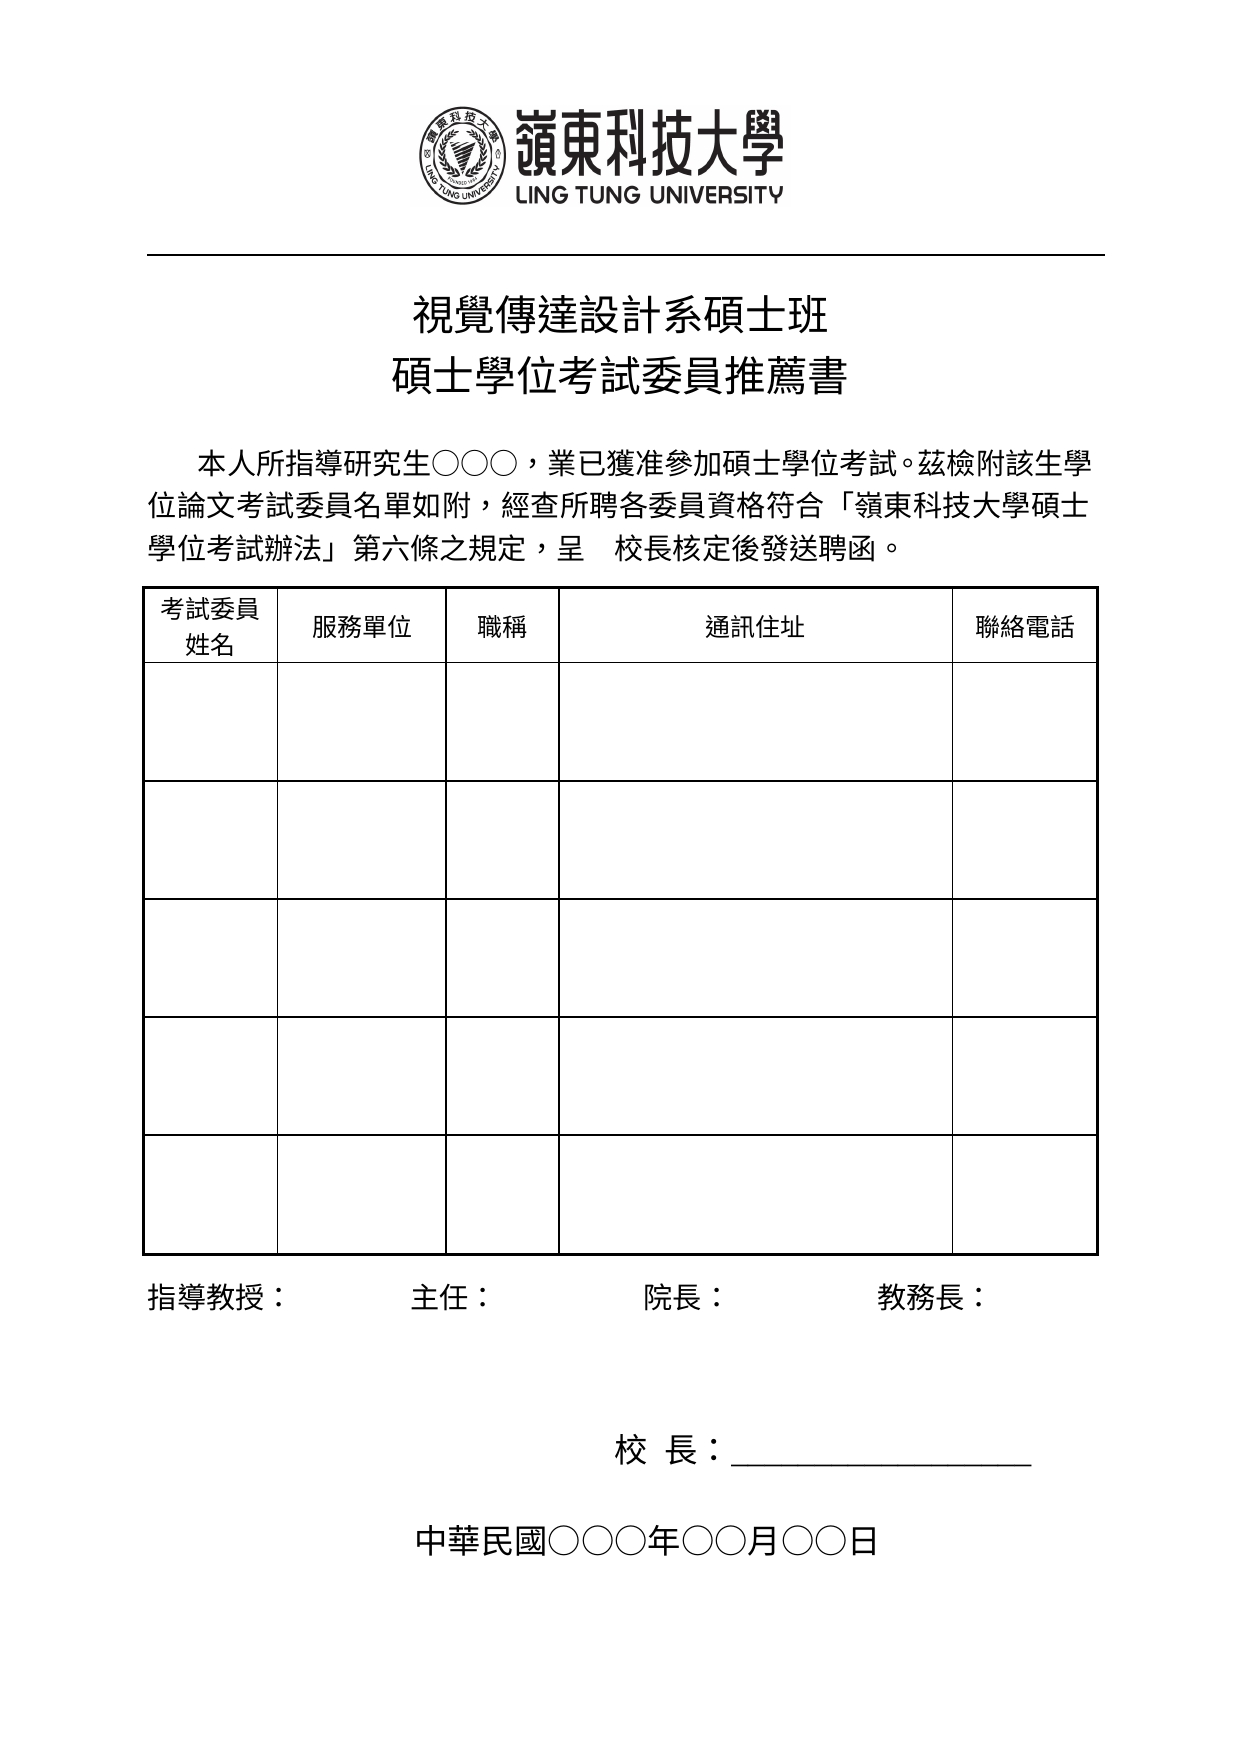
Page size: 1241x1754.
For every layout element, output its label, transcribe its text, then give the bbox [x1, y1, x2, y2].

table_cell [278, 1136, 445, 1252]
table_cell [145, 782, 277, 898]
table_header 通訊住址 [560, 589, 952, 662]
table_cell [953, 663, 1096, 780]
table_header 職稱 [447, 589, 558, 662]
picture [410, 105, 792, 207]
table_cell [145, 900, 277, 1016]
table_cell [953, 782, 1096, 898]
table_cell [447, 1018, 558, 1134]
table_cell [953, 1136, 1096, 1252]
table_header 聯絡電話 [953, 589, 1096, 662]
text 指導教授： 主任： 院長： 教務長： [148, 1274, 1092, 1317]
table_header 考試委員 姓名 [145, 589, 277, 662]
text 本人所指導研究生○○○，業已獲准參加碩士學位考試。茲檢附該生學位論文考試委員名單如附，經查所聘各委員資格符合「嶺東科技大學碩士學位考試辦法」第六條之規定，呈 校長核定後發送聘函。 [148, 441, 1092, 567]
table_cell [560, 1136, 952, 1252]
text 中華民國○○○年○○月○○日 [148, 1515, 1092, 1563]
table_cell [560, 663, 952, 780]
table_cell [953, 1018, 1096, 1134]
table_cell [145, 1018, 277, 1134]
table_cell [278, 663, 445, 780]
table_cell [447, 663, 558, 780]
table_cell [278, 900, 445, 1016]
text 視覺傳達設計系碩士班 [148, 282, 1092, 343]
table_cell [447, 1136, 558, 1252]
table_cell [145, 663, 277, 780]
text 校 長：__________________ [148, 1424, 1092, 1472]
table_cell [145, 1136, 277, 1252]
table_cell [278, 782, 445, 898]
table_cell [447, 900, 558, 1016]
table_header 服務單位 [278, 589, 445, 662]
table_cell [560, 1018, 952, 1134]
table_cell [560, 900, 952, 1016]
table_cell [278, 1018, 445, 1134]
text 碩士學位考試委員推薦書 [148, 343, 1092, 403]
table_cell [447, 782, 558, 898]
table_cell [560, 782, 952, 898]
table_cell [953, 900, 1096, 1016]
